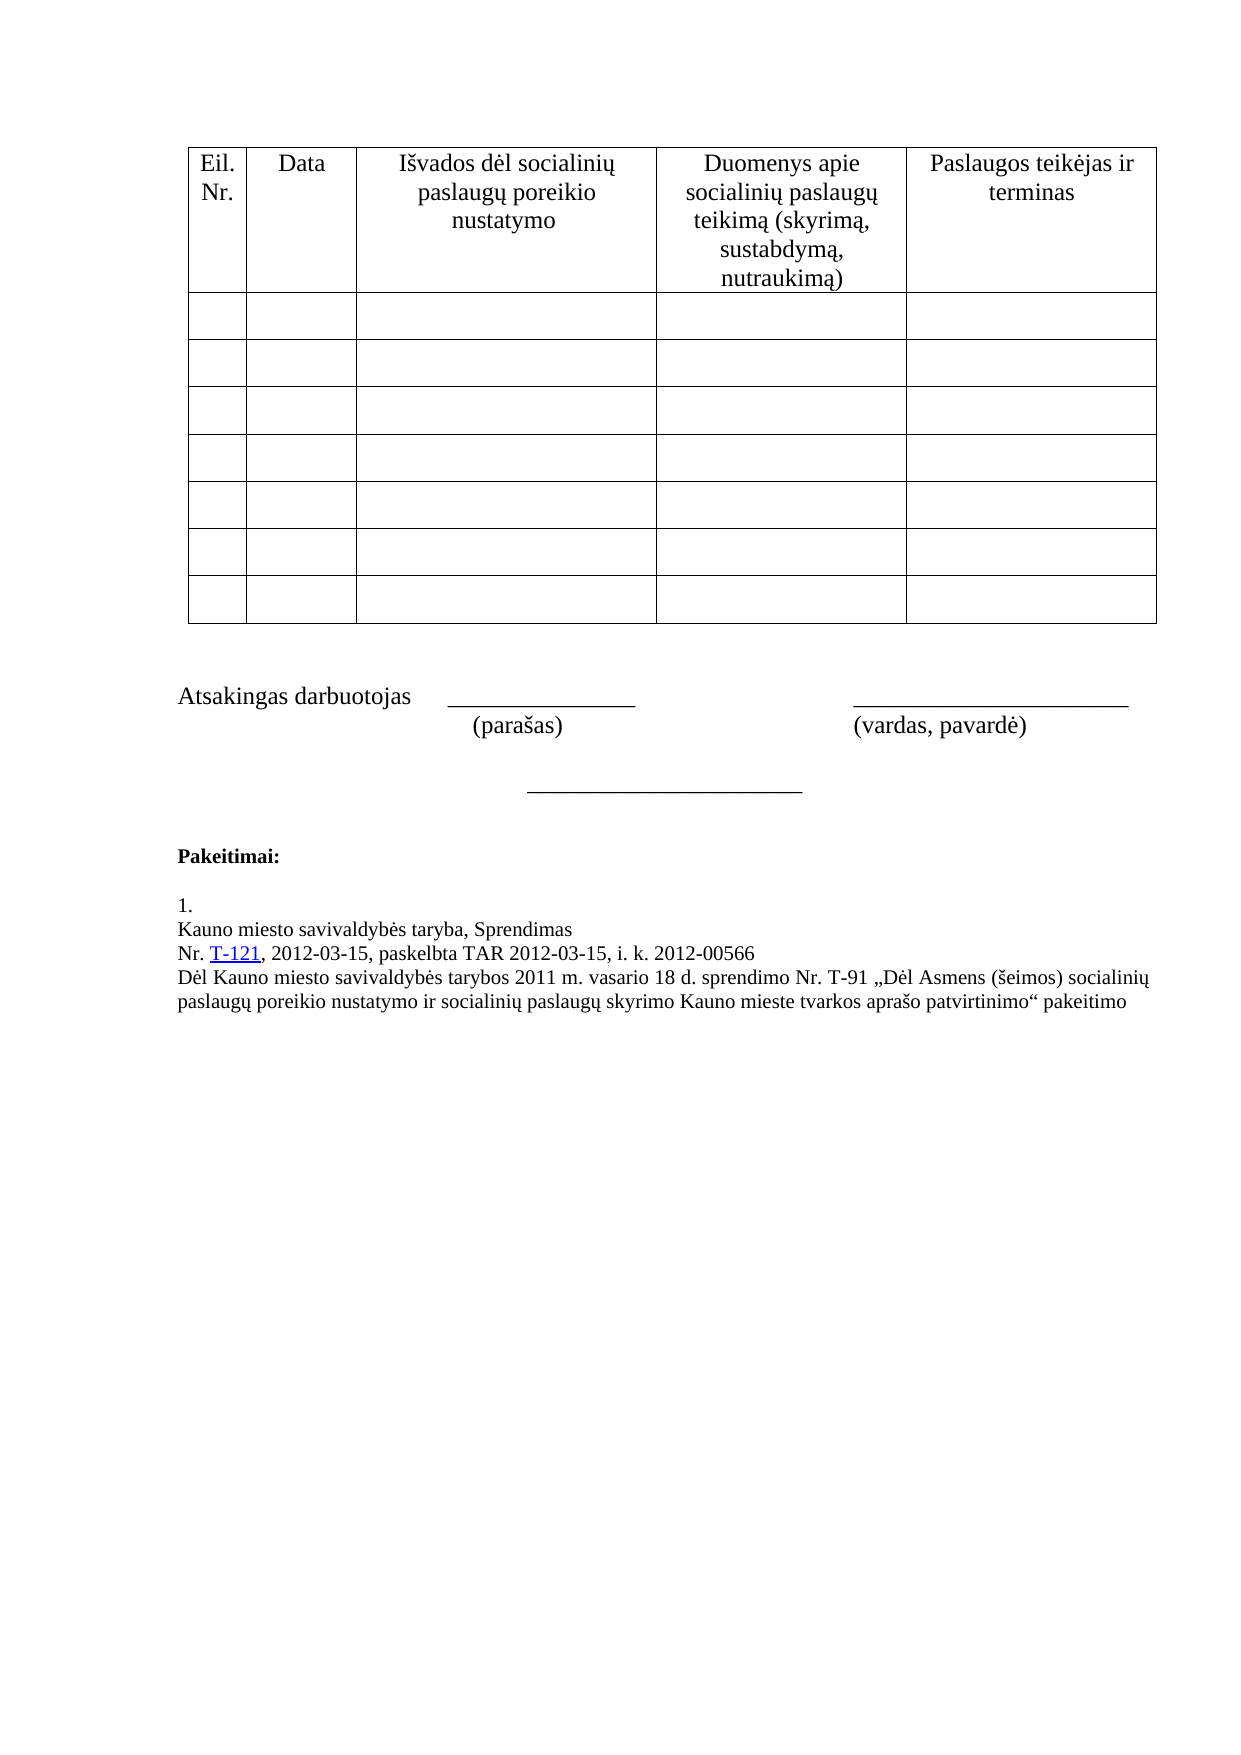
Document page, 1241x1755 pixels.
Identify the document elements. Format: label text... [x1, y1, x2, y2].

text 1. [177, 892, 1152, 917]
table_cell [907, 435, 1156, 481]
table_header Išvados dėl socialinių paslaugų poreikio nustatymo [357, 148, 656, 292]
table_cell [657, 340, 906, 386]
table_header Eil. Nr. [189, 148, 246, 292]
table_cell [907, 340, 1156, 386]
text Nr. T-121, 2012-03-15, paskelbta TAR 2012-03-15, i. k. 2012-00566 [177, 941, 1152, 965]
table_cell [357, 435, 656, 481]
text Dėl Kauno miesto savivaldybės tarybos 2011 m. vasario 18 d. sprendimo Nr. T-91 „Dėl Asmens (šeimos) socialinių paslaugų poreikio nustatymo ir socialinių paslaugų skyrimo Kauno mieste tvarkos aprašo patvirtinimo“ pakeitimo [177, 965, 1152, 1013]
table_cell [357, 576, 656, 623]
table_cell [657, 387, 906, 433]
table_cell [247, 387, 356, 433]
table_cell [907, 482, 1156, 528]
text Kauno miesto savivaldybės taryba, Sprendimas [177, 917, 1152, 941]
text Atsakingas darbuotojas _______________ ______________________ [177, 681, 1152, 710]
table_cell [357, 293, 656, 339]
table_cell [907, 293, 1156, 339]
table_cell [189, 293, 246, 339]
table_cell [357, 529, 656, 575]
table_cell [189, 482, 246, 528]
table_cell [189, 576, 246, 623]
table_cell [247, 482, 356, 528]
table_cell [247, 576, 356, 623]
table_header Paslaugos teikėjas ir terminas [907, 148, 1156, 292]
table_cell [657, 293, 906, 339]
table_cell [189, 435, 246, 481]
table_cell [247, 340, 356, 386]
table_cell [357, 387, 656, 433]
table_cell [189, 340, 246, 386]
table_cell [657, 482, 906, 528]
text (parašas) (vardas, pavardė) [177, 710, 1152, 739]
table_cell [657, 435, 906, 481]
table_cell [247, 529, 356, 575]
table_cell [907, 529, 1156, 575]
table_cell [357, 340, 656, 386]
table_cell [357, 482, 656, 528]
table_cell [189, 387, 246, 433]
table_cell [247, 293, 356, 339]
text Pakeitimai: [177, 844, 1152, 868]
table_cell [657, 529, 906, 575]
table_header Data [247, 148, 356, 292]
table_cell [907, 387, 1156, 433]
table_cell [189, 529, 246, 575]
text ______________________ [177, 767, 1152, 796]
table_cell [247, 435, 356, 481]
table_cell [907, 576, 1156, 623]
table_cell [657, 576, 906, 623]
table_header Duomenys apie socialinių paslaugų teikimą (skyrimą, sustabdymą, nutraukimą) [657, 148, 906, 292]
